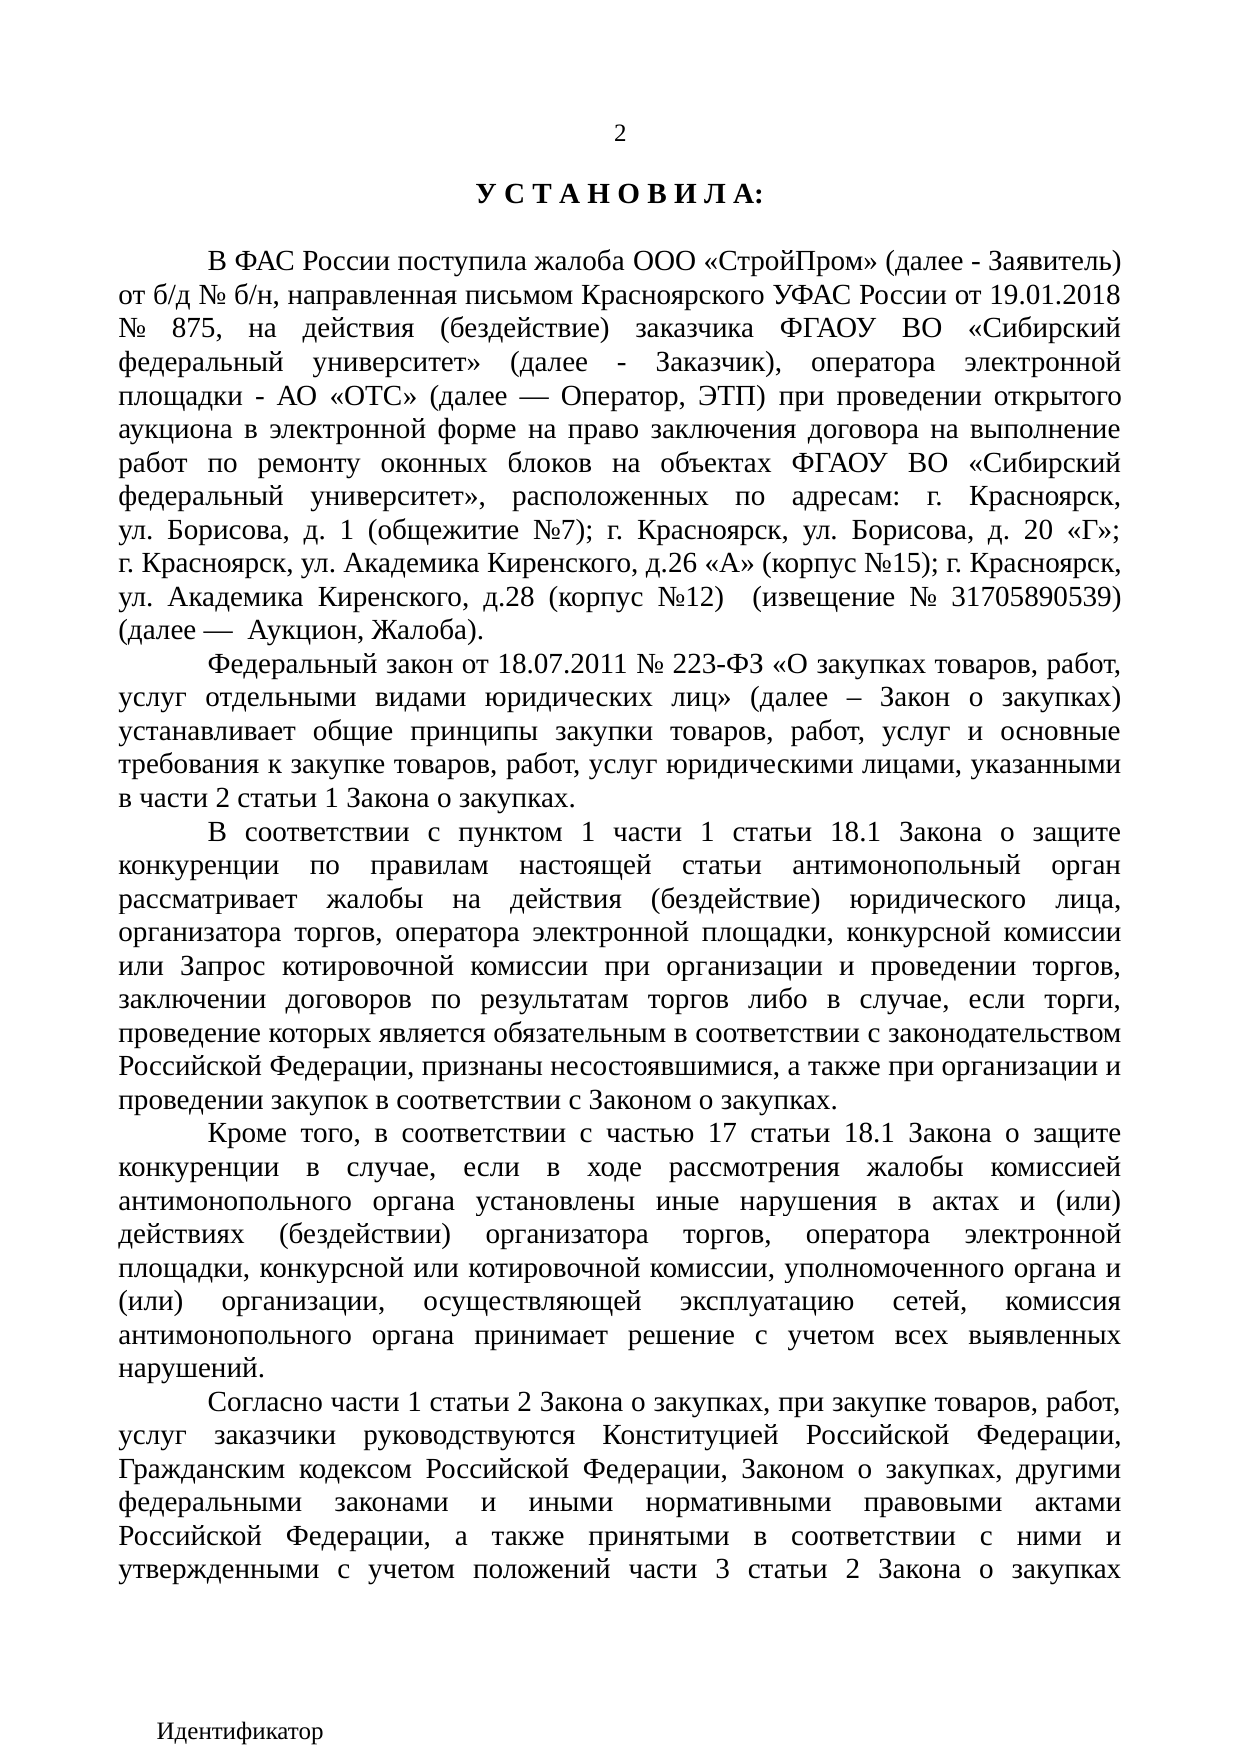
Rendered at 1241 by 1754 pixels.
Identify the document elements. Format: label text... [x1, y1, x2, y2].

text Федеральный закон от 18.07.2011 № 223-ФЗ «О закупках товаров, работ, услуг отдельными видами юридических лиц» (далее – Закон о закупках) устанавливает общие принципы закупки товаров, работ, услуг и основные требования к закупке товаров, работ, услуг юридическими лицами, указанными в части 2 статьи 1 Закона о закупках. [118, 646, 1122, 814]
text Согласно части 1 статьи 2 Закона о закупках, при закупке товаров, работ, услуг заказчики руководствуются Конституцией Российской Федерации, Гражданским кодексом Российской Федерации, Законом о закупках, другими федеральными законами и иными нормативными правовыми актами Российской Федерации, а также принятыми в соответствии с ними и утвержденными с учетом положений части 3 статьи 2 Закона о закупках [118, 1384, 1122, 1585]
text В соответствии с пунктом 1 части 1 статьи 18.1 Закона о защите конкуренции по правилам настоящей статьи антимонопольный орган рассматривает жалобы на действия (бездействие) юридического лица, организатора торгов, оператора электронной площадки, конкурсной комиссии или Запрос котировочной комиссии при организации и проведении торгов, заключении договоров по результатам торгов либо в случае, если торги, проведение которых является обязательным в соответствии с законодательством Российской Федерации, признаны несостоявшимися, а также при организации и проведении закупок в соответствии с Законом о закупках. [118, 814, 1122, 1116]
text В ФАС России поступила жалоба ООО «СтройПром» (далее - Заявитель) от б/д № б/н, направленная письмом Красноярского УФАС России от 19.01.2018 № 875, на действия (бездействие) заказчика ФГАОУ ВО «Сибирский федеральный университет» (далее - Заказчик), оператора электронной площадки - АО «ОТС» (далее — Оператор, ЭТП) при проведении открытого аукциона в электронной форме на право заключения договора на выполнение работ по ремонту оконных блоков на объектах ФГАОУ ВО «Сибирский федеральный университет», расположенных по адресам: г. Красноярск, ул. Борисова, д. 1 (общежитие №7); г. Красноярск, ул. Борисова, д. 20 «Г»; г. Красноярск, ул. Академика Киренского, д.26 «А» (корпус №15); г. Красноярск, ул. Академика Киренского, д.28 (корпус №12) (извещение № 31705890539) (далее — Аукцион, Жалоба). [118, 243, 1122, 646]
text У С Т А Н О В И Л А: [117, 176, 1122, 210]
text Кроме того, в соответствии с частью 17 статьи 18.1 Закона о защите конкуренции в случае, если в ходе рассмотрения жалобы комиссией антимонопольного органа установлены иные нарушения в актах и (или) действиях (бездействии) организатора торгов, оператора электронной площадки, конкурсной или котировочной комиссии, уполномоченного органа и (или) организации, осуществляющей эксплуатацию сетей, комиссия антимонопольного органа принимает решение с учетом всех выявленных нарушений. [118, 1116, 1122, 1384]
